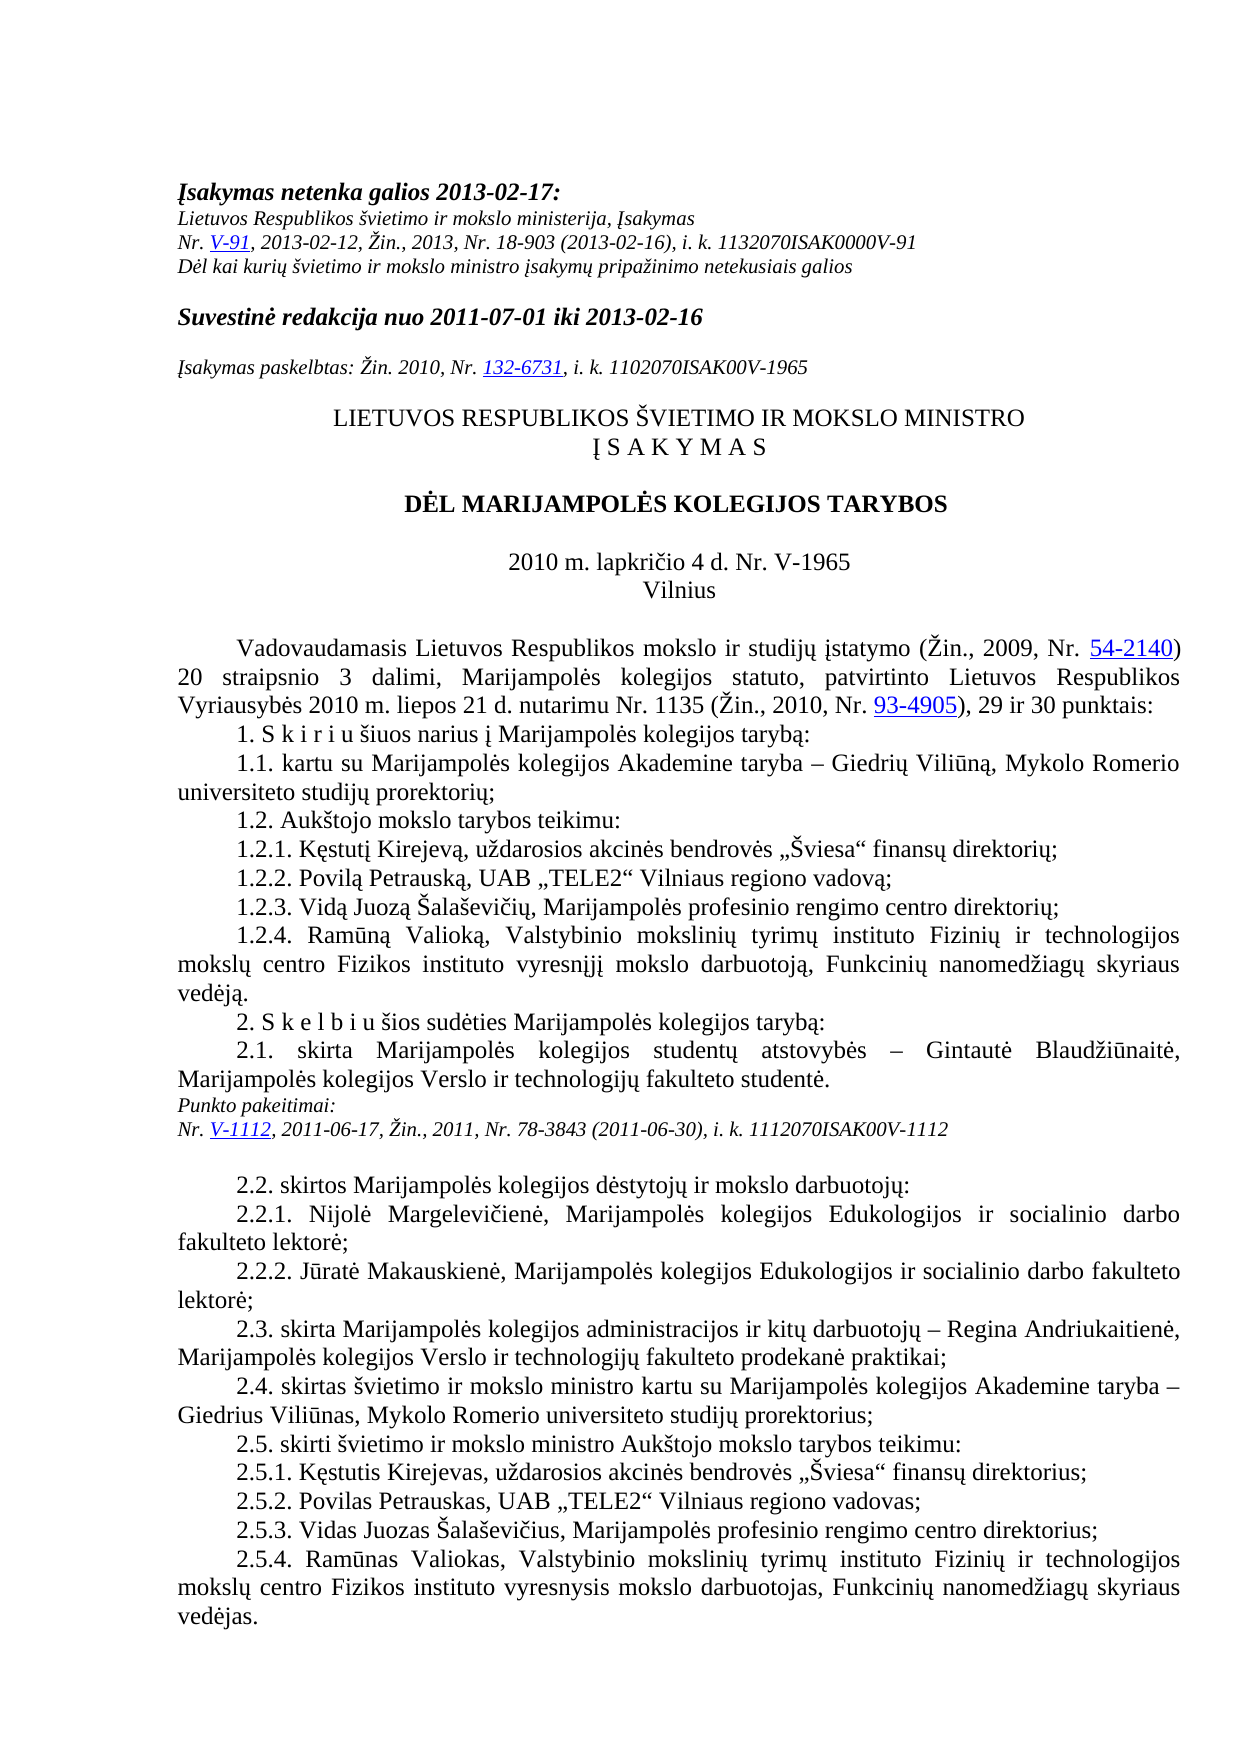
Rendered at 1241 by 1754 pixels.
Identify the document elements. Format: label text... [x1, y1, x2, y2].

text 1. S k i r i u šiuos narius į Marijampolės kolegijos tarybą: [177, 719, 1181, 748]
text 2.3. skirta Marijampolės kolegijos administracijos ir kitų darbuotojų – Regina Andriukaitienė, Marijampolės kolegijos Verslo ir technologijų fakulteto prodekanė praktikai; [177, 1314, 1181, 1371]
text 1.2.1. Kęstutį Kirejevą, uždarosios akcinės bendrovės „Šviesa“ finansų direktorių; [177, 834, 1181, 863]
text 2.1. skirta Marijampolės kolegijos studentų atstovybės – Gintautė Blaudžiūnaitė, Marijampolės kolegijos Verslo ir technologijų fakulteto studentė. [177, 1036, 1181, 1093]
text DĖL MARIJAMPOLĖS KOLEGIJOS TARYBOS [177, 489, 1181, 518]
text 1.1. kartu su Marijampolės kolegijos Akademine taryba – Giedrių Viliūną, Mykolo Romerio universiteto studijų prorektorių; [177, 748, 1181, 806]
text 2.5.1. Kęstutis Kirejevas, uždarosios akcinės bendrovės „Šviesa“ finansų direktorius; [177, 1457, 1181, 1486]
text Dėl kai kurių švietimo ir mokslo ministro įsakymų pripažinimo netekusiais galios [177, 254, 1181, 278]
text 1.2. Aukštojo mokslo tarybos teikimu: [177, 806, 1181, 834]
text Punkto pakeitimai: [177, 1093, 1181, 1117]
text 2.5. skirti švietimo ir mokslo ministro Aukštojo mokslo tarybos teikimu: [177, 1429, 1181, 1457]
text 2.4. skirtas švietimo ir mokslo ministro kartu su Marijampolės kolegijos Akademine taryba – Giedrius Viliūnas, Mykolo Romerio universiteto studijų prorektorius; [177, 1371, 1181, 1429]
text 2.2. skirtos Marijampolės kolegijos dėstytojų ir mokslo darbuotojų: [177, 1170, 1181, 1199]
text Nr. V-91, 2013-02-12, Žin., 2013, Nr. 18-903 (2013-02-16), i. k. 1132070ISAK0000V-91 [177, 230, 1181, 254]
text 2010 m. lapkričio 4 d. Nr. V-1965 [177, 547, 1181, 576]
text 1.2.3. Vidą Juozą Šalaševičių, Marijampolės profesinio rengimo centro direktorių; [177, 892, 1181, 921]
text 2.5.2. Povilas Petrauskas, UAB „TELE2“ Vilniaus regiono vadovas; [177, 1486, 1181, 1515]
text Į S A K Y M A S [177, 432, 1181, 461]
text Nr. V-1112, 2011-06-17, Žin., 2011, Nr. 78-3843 (2011-06-30), i. k. 1112070ISAK00V-1112 [177, 1117, 1181, 1141]
text Įsakymas netenka galios 2013-02-17: [177, 177, 1181, 206]
text 2.2.1. Nijolė Margelevičienė, Marijampolės kolegijos Edukologijos ir socialinio darbo fakulteto lektorė; [177, 1199, 1181, 1256]
text Vadovaudamasis Lietuvos Respublikos mokslo ir studijų įstatymo (Žin., 2009, Nr. 54-2140) 20 straipsnio 3 dalimi, Marijampolės kolegijos statuto, patvirtinto Lietuvos Respublikos Vyriausybės 2010 m. liepos 21 d. nutarimu Nr. 1135 (Žin., 2010, Nr. 93-4905), 29 ir 30 punktais: [177, 633, 1181, 719]
text Įsakymas paskelbtas: Žin. 2010, Nr. 132-6731, i. k. 1102070ISAK00V-1965 [177, 355, 1181, 379]
text 2. S k e l b i u šios sudėties Marijampolės kolegijos tarybą: [177, 1007, 1181, 1036]
text Lietuvos Respublikos švietimo ir mokslo ministerija, Įsakymas [177, 206, 1181, 230]
text 2.5.4. Ramūnas Valiokas, Valstybinio mokslinių tyrimų instituto Fizinių ir technologijos mokslų centro Fizikos instituto vyresnysis mokslo darbuotojas, Funkcinių nanomedžiagų skyriaus vedėjas. [177, 1544, 1181, 1630]
text 1.2.2. Povilą Petrauską, UAB „TELE2“ Vilniaus regiono vadovą; [177, 863, 1181, 892]
text LIETUVOS RESPUBLIKOS ŠVIETIMO IR MOKSLO MINISTRO [177, 403, 1181, 432]
text Vilnius [177, 576, 1181, 604]
text 2.2.2. Jūratė Makauskienė, Marijampolės kolegijos Edukologijos ir socialinio darbo fakulteto lektorė; [177, 1256, 1181, 1314]
text 1.2.4. Ramūną Valioką, Valstybinio mokslinių tyrimų instituto Fizinių ir technologijos mokslų centro Fizikos instituto vyresnįjį mokslo darbuotoją, Funkcinių nanomedžiagų skyriaus vedėją. [177, 921, 1181, 1007]
text 2.5.3. Vidas Juozas Šalaševičius, Marijampolės profesinio rengimo centro direktorius; [177, 1515, 1181, 1544]
text Suvestinė redakcija nuo 2011-07-01 iki 2013-02-16 [177, 302, 1181, 331]
